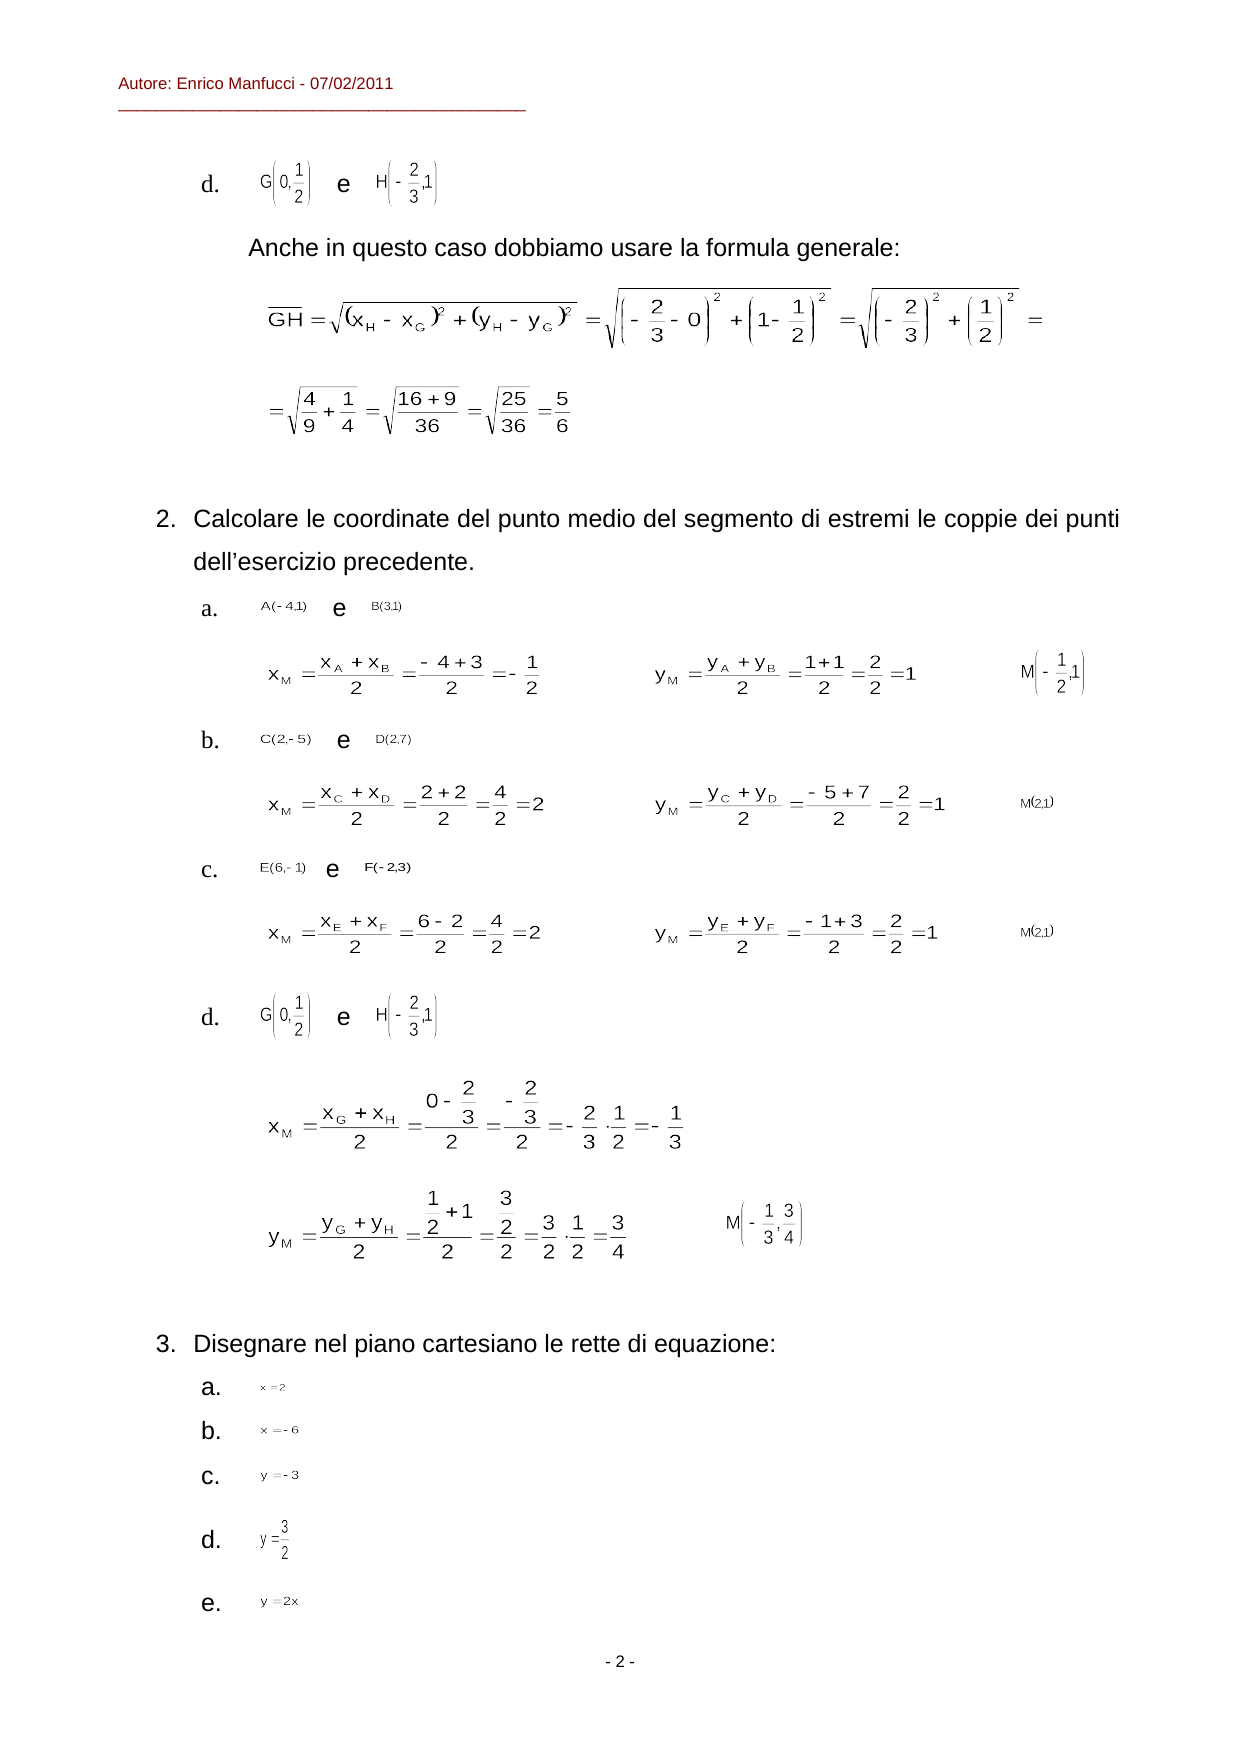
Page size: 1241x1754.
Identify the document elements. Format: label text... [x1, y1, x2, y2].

list e [201, 148, 1122, 218]
list e [201, 590, 1122, 624]
list e [201, 723, 1122, 757]
list Calcolare le coordinate del punto medio del segmento di estremi le coppie dei punti dell’esercizio precedente. [156, 504, 1122, 576]
list e [201, 981, 1122, 1051]
list Disegnare nel piano cartesiano le rette di equazione: [156, 1329, 1122, 1358]
text Anche in questo caso dobbiamo usare la formula generale: [248, 233, 1122, 262]
list e [201, 852, 1122, 885]
